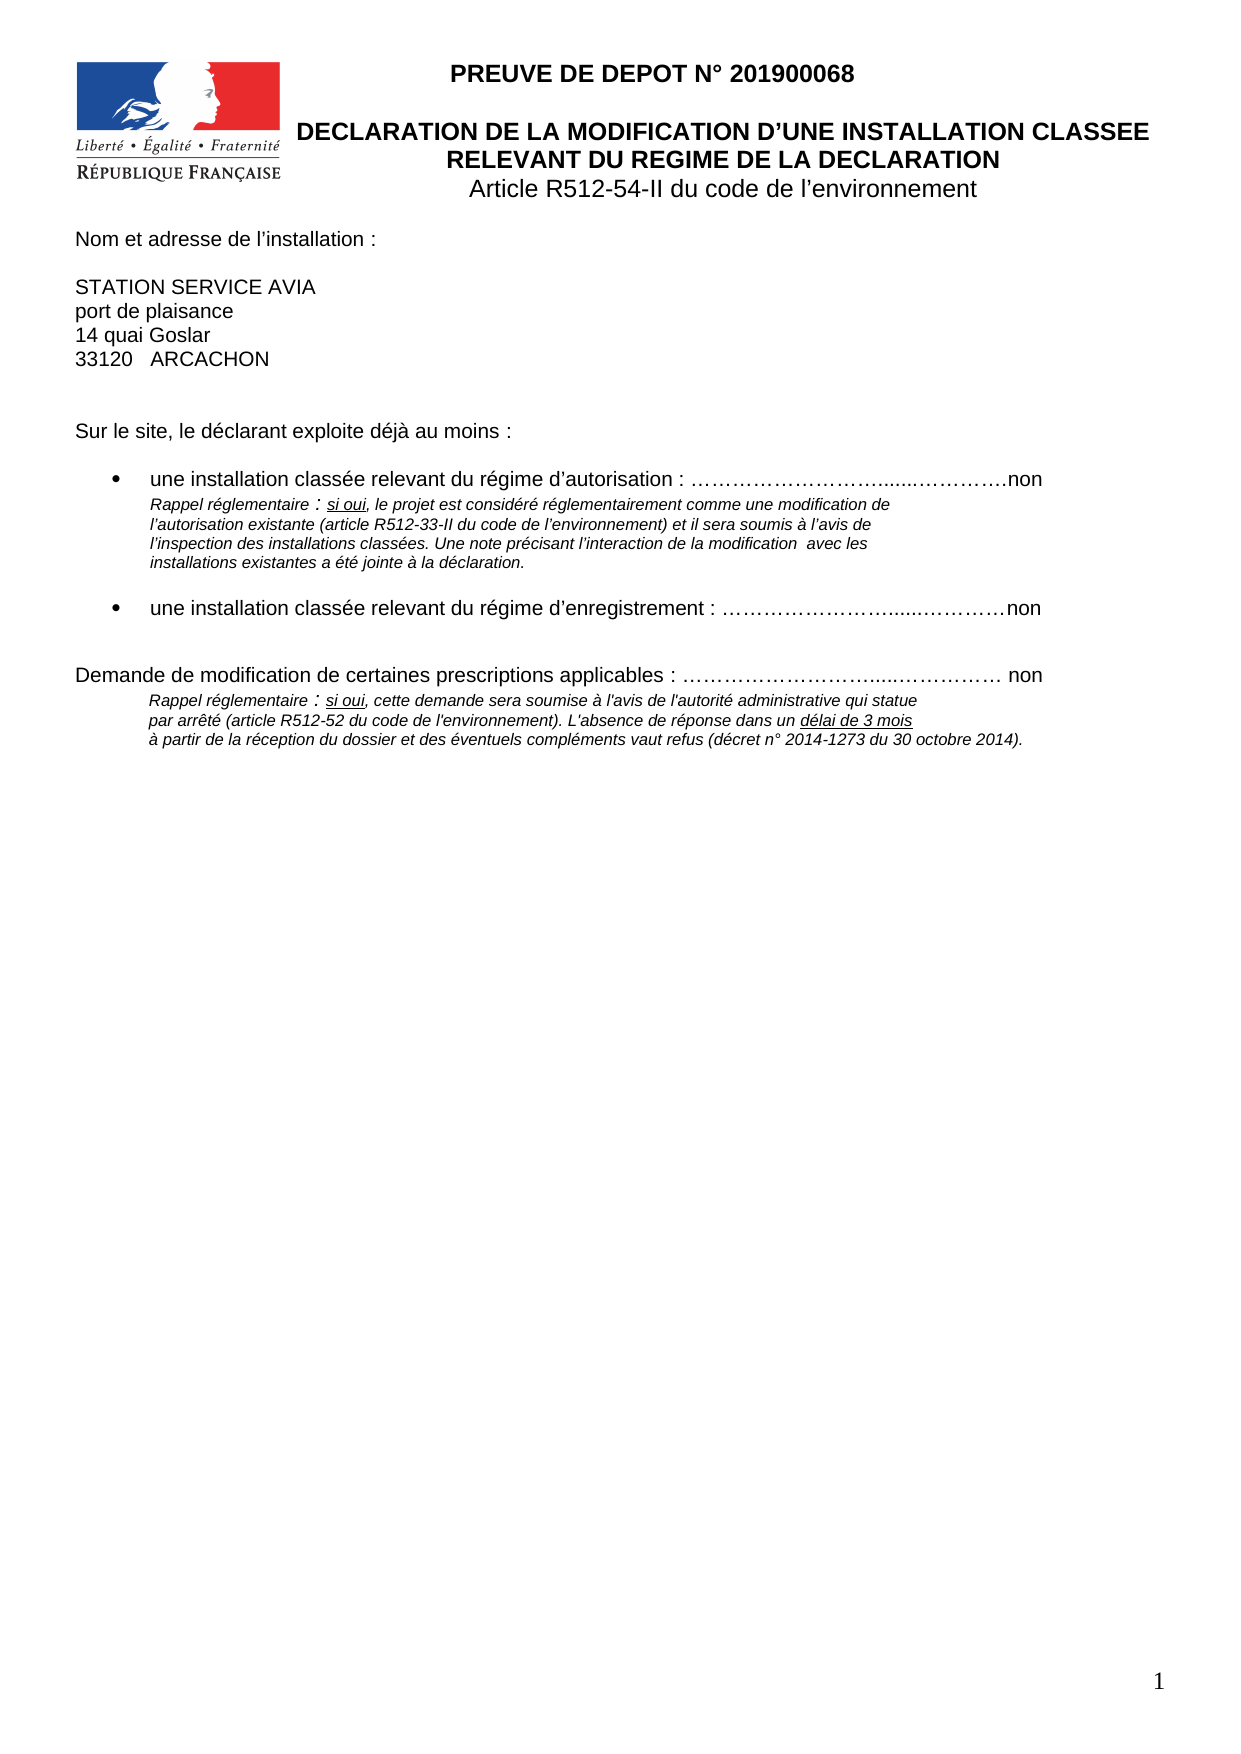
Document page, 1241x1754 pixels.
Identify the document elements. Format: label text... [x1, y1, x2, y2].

list une installation classée relevant du régime d’enregistrement : ……………………......…………non [112, 596, 1165, 620]
text par arrêté (article R512-52 du code de l'environnement). L'absence de réponse dans un délai de 3 mois [75, 711, 1165, 730]
text Rappel réglementaire : si oui, cette demande sera soumise à l'avis de l'autorité administrative qui statue [75, 687, 1165, 711]
text PREUVE DE DEPOT N° 201900068 [450, 59, 1165, 88]
text Sur le site, le déclarant exploite déjà au moins : [75, 418, 1165, 442]
text à partir de la réception du dossier et des éventuels compléments vaut refus (décret n° 2014-1273 du 30 octobre 2014). [75, 730, 1165, 749]
text port de plaisance [75, 299, 1165, 323]
picture [75, 59, 282, 182]
text 14 quai Goslar [75, 323, 1165, 347]
text Demande de modification de certaines prescriptions applicables : ……………………….....…………… non [75, 663, 1165, 687]
text Nom et adresse de l’installation : [75, 227, 1165, 251]
text Rappel réglementaire : si oui, le projet est considéré réglementairement comme une modification de l’autorisation existante (article R512-33-II du code de l’environnement) et il sera soumis à l’avis de l’inspection des installations classées. Une note précisant l’interaction de la modification avec les installations existantes a été jointe à la déclaration. [150, 490, 1165, 572]
text Article R512-54-II du code de l’environnement [281, 174, 1165, 203]
text STATION SERVICE AVIA [75, 275, 1165, 299]
text DECLARATION DE LA MODIFICATION D’UNE INSTALLATION CLASSEE RELEVANT DU REGIME DE LA DECLARATION [282, 117, 1165, 174]
text 33120 ARCACHON [75, 347, 1165, 371]
list une installation classée relevant du régime d’autorisation : ……………………….......………….non [112, 466, 1165, 490]
